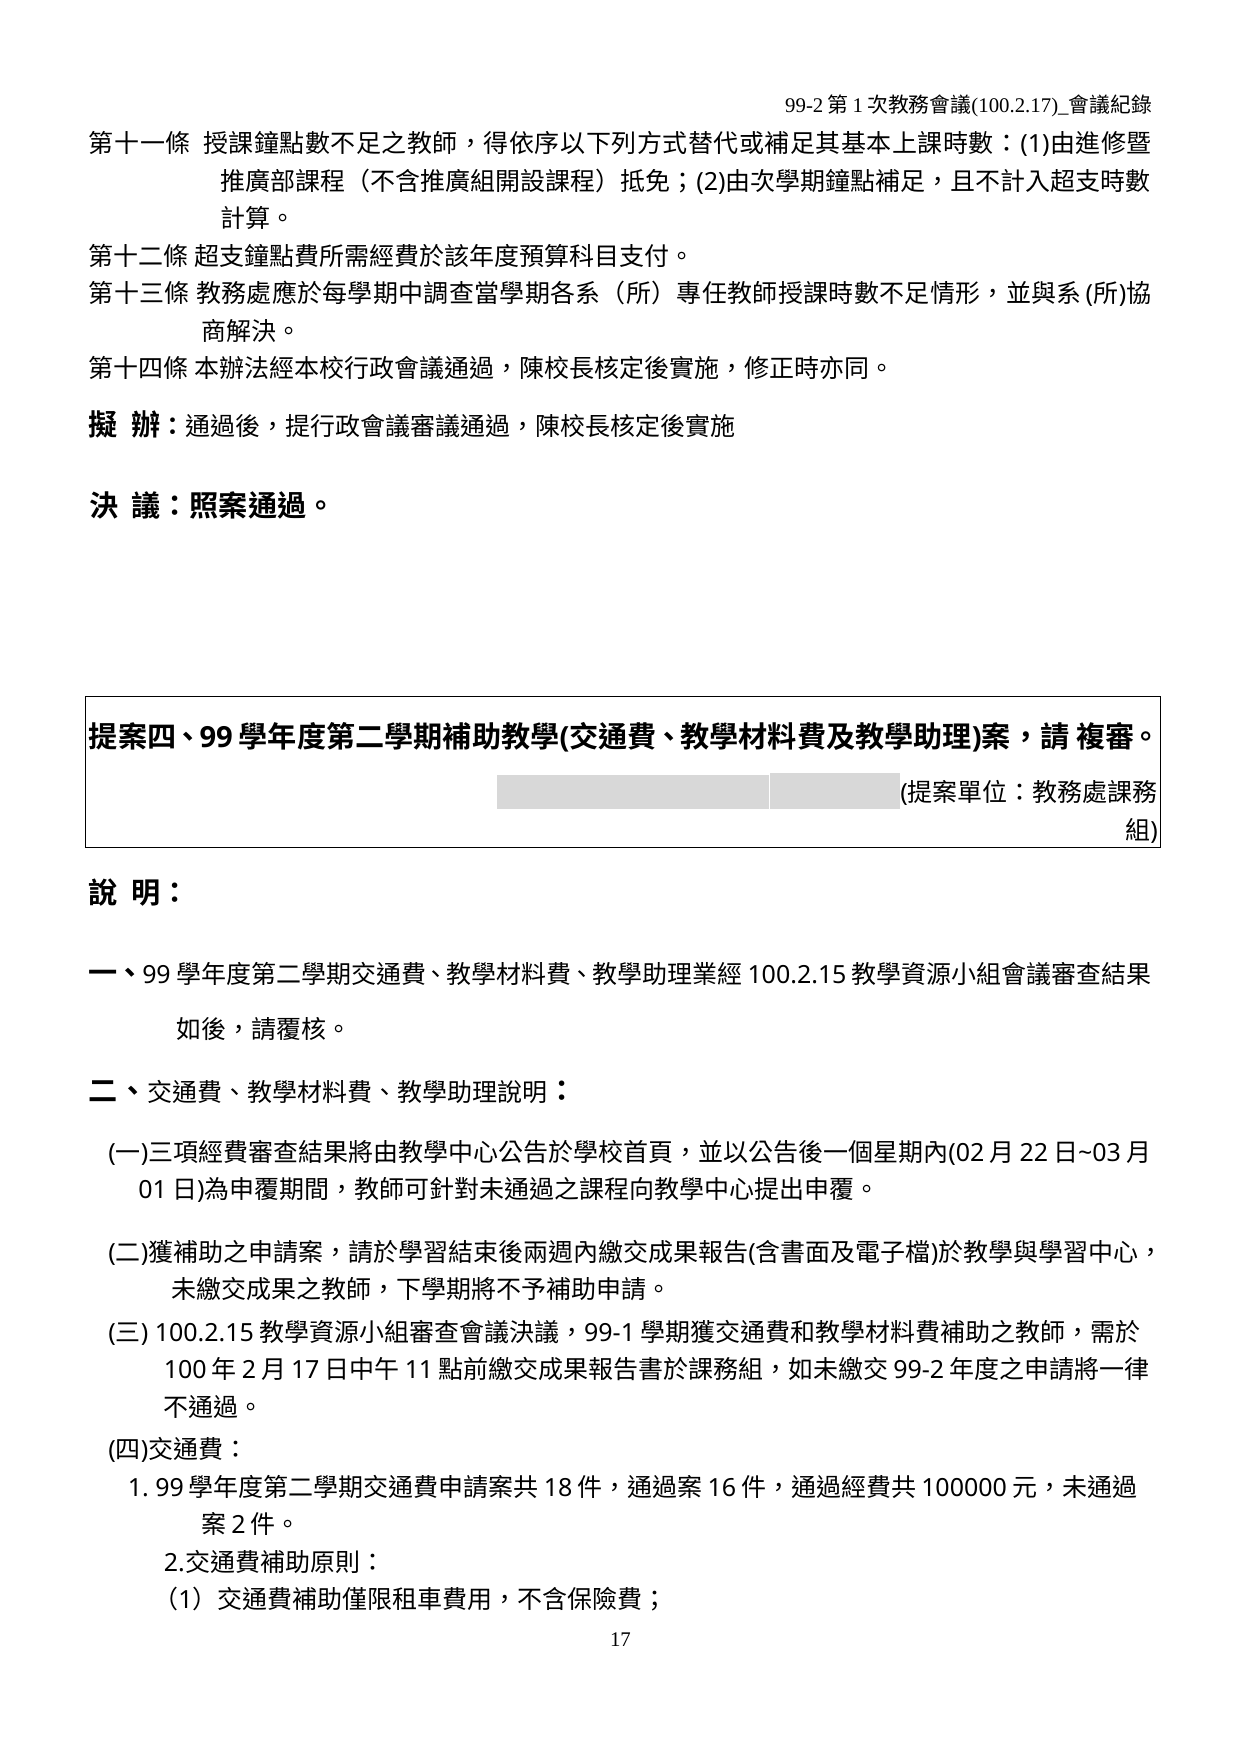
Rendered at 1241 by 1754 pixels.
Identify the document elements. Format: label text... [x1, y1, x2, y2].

text (一)三項經費審查結果將由教學中心公告於學校首頁，並以公告後一個星期內(02月22日~03月01日)為申覆期間，教師可針對未通過之課程向教學中心提出申覆。 [89, 1131, 1152, 1206]
text (三) 100.2.15教學資源小組審查會議決議，99-1學期獲交通費和教學材料費補助之教師，需於100年2月17日中午11點前繳交成果報告書於課務組，如未繳交99-2年度之申請將一律不通過。 [89, 1312, 1152, 1424]
text (四)交通費： [89, 1429, 1152, 1467]
text 擬 辦：通過後，提行政會議審議通過，陳校長核定後實施 [89, 386, 1152, 461]
text 第十二條 超支鐘點費所需經費於該年度預算科目支付。 [89, 236, 1152, 273]
text 一、99學年度第二學期交通費、教學材料費、教學助理業經100.2.15教學資源小組會議審查結果如後，請覆核。 [89, 933, 1152, 1046]
text 決 議：照案通過。 [89, 466, 1152, 541]
text 說 明： [89, 853, 1152, 928]
text 第十三條 教務處應於每學期中調查當學期各系（所）專任教師授課時數不足情形，並與系(所)協商解決。 [89, 273, 1152, 348]
text 1. 99學年度第二學期交通費申請案共18件，通過案16件，通過經費共100000元，未通過案2件。 [89, 1467, 1152, 1542]
text (二)獲補助之申請案，請於學習結束後兩週內繳交成果報告(含書面及電子檔)於教學與學習中心，未繳交成果之教師，下學期將不予補助申請。 [89, 1231, 1152, 1306]
table_header 提案四、99學年度第二學期補助教學(交通費、教學材料費及教學助理)案，請 複審。 (提案單位：教務處課務組) [86, 697, 1160, 847]
text 第十四條 本辦法經本校行政會議通過，陳校長核定後實施，修正時亦同。 [89, 348, 1152, 386]
text （1）交通費補助僅限租車費用，不含保險費； [101, 1579, 1152, 1617]
text 第十一條 授課鐘點數不足之教師，得依序以下列方式替代或補足其基本上課時數：(1)由進修暨推廣部課程（不含推廣組開設課程）抵免；(2)由次學期鐘點補足，且不計入超支時數計算。 [89, 123, 1152, 236]
text 2.交通費補助原則： [114, 1542, 1152, 1579]
text 二、交通費、教學材料費、教學助理說明： [89, 1051, 1152, 1126]
